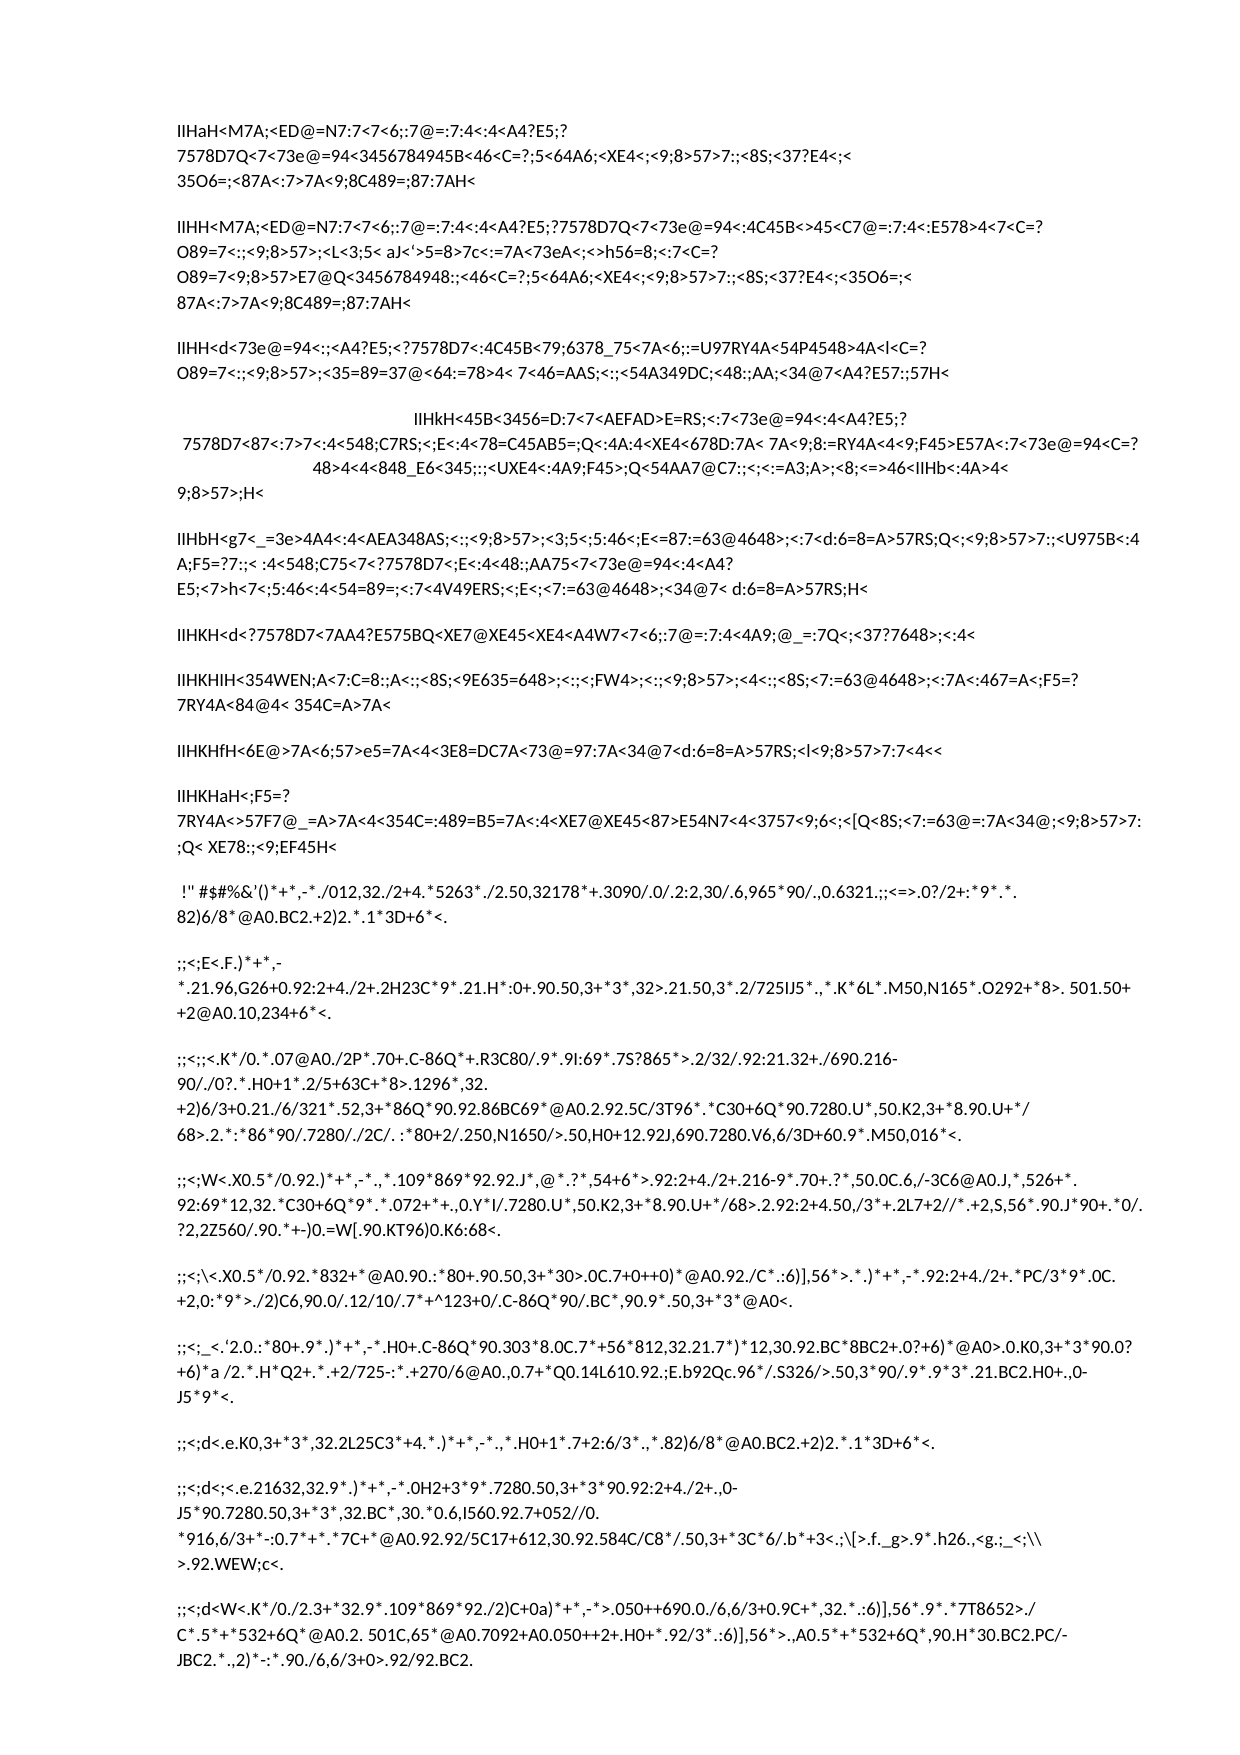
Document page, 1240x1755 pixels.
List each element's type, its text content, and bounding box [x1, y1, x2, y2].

text IIHKHfH<6E@>7A<6;57>e5=7A<4<3E8=DC7A<73@=97:7A<34@7<d:6=8=A>57RS;<l<9;8>57>7:7<4<< [177, 739, 1145, 762]
text ;;<;_<.‘2.0.:*80+.9*.)*+*,-*.H0+.C-86Q*90.303*8.0C.7*+56*812,32.21.7*)*12,30.92.BC*8BC2+.0?+6)*@A0>.0.K0,3+*3*90.0?+6)*a /2.*.H*Q2+.*.+2/725-:*.+270/6@A0.,0.7+*Q0.14L610.92.;E.b92Qc.96*/.S326/>.50,3*90/.9*.9*3*.21.BC2.H0+.,0-J5*9*<. [177, 1335, 1145, 1408]
text ;;<;;<.K*/0.*.07@A0./2P*.70+.C-86Q*+.R3C80/.9*.9I:69*.7S?865*>.2/32/.92:21.32+./690.216-90/./0?.*.H0+1*.2/5+63C+*8>.1296*,32. +2)6/3+0.21./6/321*.52,3+*86Q*90.92.86BC69*@A0.2.92.5C/3T96*.*C30+6Q*90.7280.U*,50.K2,3+*8.90.U+*/68>.2.*:*86*90/.7280/./2C/. :*80+2/.250,N1650/>.50,H0+12.92J,690.7280.V6,6/3D+60.9*.M50,016*<. [177, 1047, 1145, 1146]
text IIHH<d<73e@=94<:;<A4?E5;<?7578D7<:4C45B<79;6378_75<7A<6;:=U97RY4A<54P4548>4A<l<C=?O89=7<:;<9;8>57>;<35=89=37@<64:=78>4< 7<46=AAS;<:;<54A349DC;<48:;AA;<34@7<A4?E57:;57H< [177, 336, 1145, 384]
text IIHbH<g7<_=3e>4A4<:4<AEA348AS;<:;<9;8>57>;<3;5<;5:46<;E<=87:=63@4648>;<:7<d:6=8=A>57RS;Q<;<9;8>57>7:;<U975B<:4A;F5=?7:;< :4<548;C75<7<?7578D7<;E<:4<48:;AA75<7<73e@=94<:4<A4?E5;<7>h<7<;5:46<:4<54=89=;<:7<4V49ERS;<;E<;<7:=63@4648>;<34@7< d:6=8=A>57RS;H< [177, 527, 1145, 600]
text ;;<;E<.F.)*+*,-*.21.96,G26+0.92:2+4./2+.2H23C*9*.21.H*:0+.90.50,3+*3*,32>.21.50,3*.2/725IJ5*.,*.K*6L*.M50,N165*.O292+*8>. 501.50++2@A0.10,234+6*<. [177, 951, 1145, 1024]
text !" #$#%&’()*+*,-*./012,32./2+4.*5263*./2.50,32178*+.3090/.0/.2:2,30/.6,965*90/.,0.6321.;;<=>.0?/2+:*9*.*. 82)6/8*@A0.BC2.+2)2.*.1*3D+6*<. [177, 880, 1145, 928]
text IIHaH<M7A;<ED@=N7:7<7<6;:7@=:7:4<:4<A4?E5;?7578D7Q<7<73e@=94<3456784945B<46<C=?;5<64A6;<XE4<;<9;8>57>7:;<8S;<37?E4<;< 35O6=;<87A<:7>7A<9;8C489=;87:7AH< [177, 119, 1145, 193]
text IIHKHIH<354WEN;A<7:C=8:;A<:;<8S;<9E635=648>;<:;<;FW4>;<:;<9;8>57>;<4<:;<8S;<7:=63@4648>;<:7A<:467=A<;F5=?7RY4A<84@4< 354C=A>7A< [177, 668, 1145, 716]
text 9;8>57>;H< [177, 481, 1145, 504]
text IIHKHaH<;F5=?7RY4A<>57F7@_=A>7A<4<354C=:489=B5=7A<:4<XE7@XE45<87>E54N7<4<3757<9;6<;<[Q<8S;<7:=63@=:7A<34@;<9;8>57>7:;Q< XE78:;<9;EF45H< [177, 784, 1145, 858]
text ;;<;d<.e.K0,3+*3*,32.2L25C3*+4.*.)*+*,-*.,*.H0+1*.7+2:6/3*.,*.82)6/8*@A0.BC2.+2)2.*.1*3D+6*<. [177, 1431, 1145, 1454]
text IIHH<M7A;<ED@=N7:7<7<6;:7@=:7:4<:4<A4?E5;?7578D7Q<7<73e@=94<:4C45B<>45<C7@=:7:4<:E578>4<7<C=?O89=7<:;<9;8>57>;<L<3;5< aJ<‘>5=8>7c<:=7A<73eA<;<>h56=8;<:7<C=?O89=7<9;8>57>E7@Q<3456784948:;<46<C=?;5<64A6;<XE4<;<9;8>57>7:;<8S;<37?E4<;<35O6=;< 87A<:7>7A<9;8C489=;87:7AH< [177, 215, 1145, 314]
text ;;<;W<.X0.5*/0.92.)*+*,-*.,*.109*869*92.92.J*,@*.?*,54+6*>.92:2+4./2+.216-9*.70+.?*,50.0C.6,/-3C6@A0.J,*,526+*. 92:69*12,32.*C30+6Q*9*.*.072+*+.,0.Y*I/.7280.U*,50.K2,3+*8.90.U+*/68>.2.92:2+4.50,/3*+.2L7+2//*.+2,S,56*.90.J*90+.*0/. ?2,2Z560/.90.*+-)0.=W[.90.KT96)0.K6:68<. [177, 1168, 1145, 1242]
text IIHkH<45B<3456=D:7<7<AEFAD>E=RS;<:7<73e@=94<:4<A4?E5;?7578D7<87<:7>7<:4<548;C7RS;<;E<:4<78=C45AB5=;Q<:4A:4<XE4<678D:7A< 7A<9;8:=RY4A<4<9;F45>E57A<:7<73e@=94<C=?48>4<4<848_E6<345;:;<UXE4<:4A9;F45>;Q<54AA7@C7:;<;<:=A3;A>;<8;<=>46<IIHb<:4A>4< [176, 407, 1145, 479]
text IIHKH<d<?7578D7<7AA4?E575BQ<XE7@XE45<XE4<A4W7<7<6;:7@=:7:4<4A9;@_=:7Q<;<37?7648>;<:4< [177, 623, 1145, 646]
text ;;<;d<W<.K*/0./2.3+*32.9*.109*869*92./2)C+0a)*+*,-*>.050++690.0./6,6/3+0.9C+*,32.*.:6)],56*.9*.*7T8652>./C*.5*+*532+6Q*@A0.2. 501C,65*@A0.7092+A0.050++2+.H0+*.92/3*.:6)],56*>.,A0.5*+*532+6Q*,90.H*30.BC2.PC/-JBC2.*.,2)*-:*.90./6,6/3+0>.92/92.BC2. [177, 1597, 1145, 1671]
text ;;<;\<.X0.5*/0.92.*832+*@A0.90.:*80+.90.50,3+*30>.0C.7+0++0)*@A0.92./C*.:6)],56*>.*.)*+*,-*.92:2+4./2+.*PC/3*9*.0C. +2,0:*9*>./2)C6,90.0/.12/10/.7*+^123+0/.C-86Q*90/.BC*,90.9*.50,3+*3*@A0<. [177, 1264, 1145, 1312]
text ;;<;d<;<.e.21632,32.9*.)*+*,-*.0H2+3*9*.7280.50,3+*3*90.92:2+4./2+.,0-J5*90.7280.50,3+*3*,32.BC*,30.*0.6,I560.92.7+052//0. *916,6/3+*-:0.7*+*.*7C+*@A0.92.92/5C17+612,30.92.584C/C8*/.50,3+*3C*6/.b*+3<.;\[>.f._g>.9*.h26.,<g.;_<;\\>.92.WEW;c<. [177, 1476, 1145, 1575]
